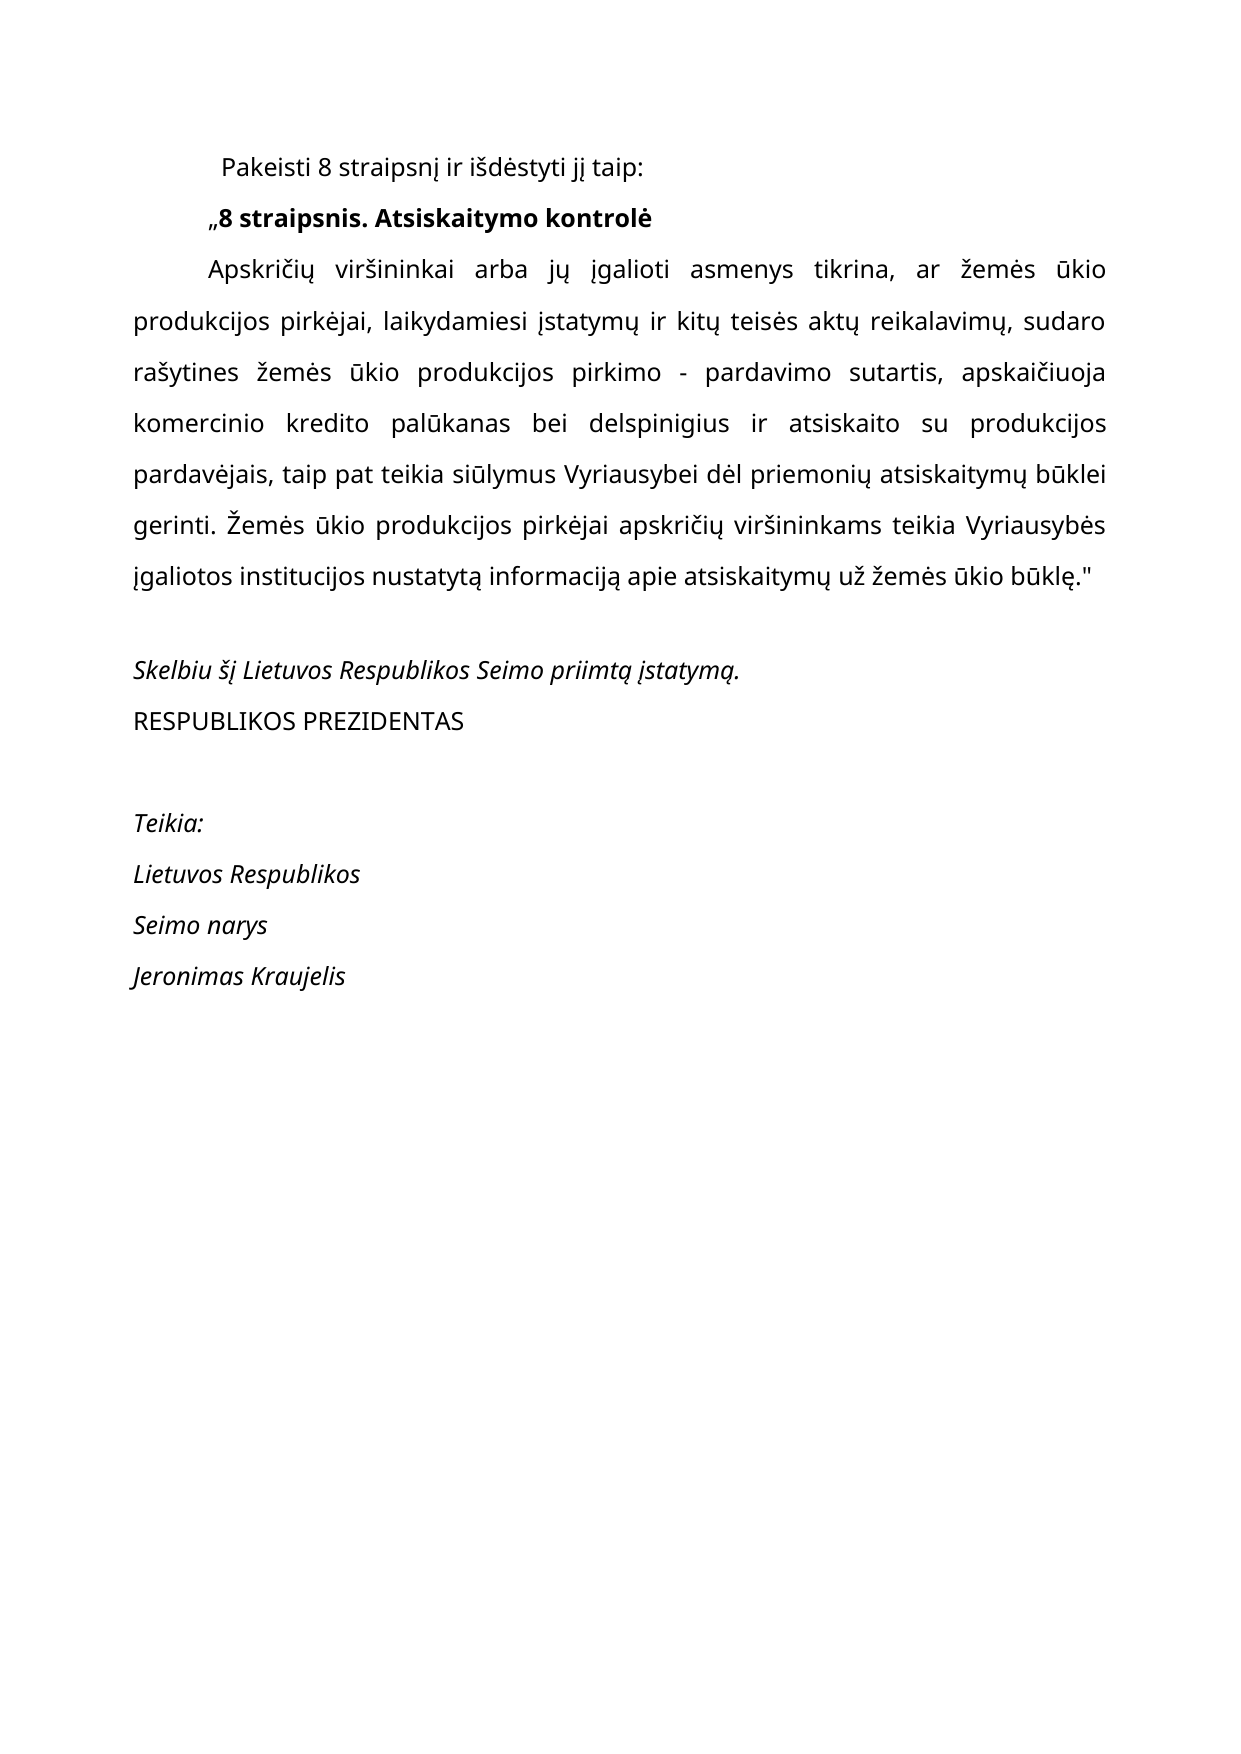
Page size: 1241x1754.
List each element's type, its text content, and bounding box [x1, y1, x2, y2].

text RESPUBLIKOS PREZIDENTAS [133, 703, 1107, 738]
text „8 straipsnis. Atsiskaitymo kontrolė [133, 201, 1107, 235]
text Teikia: [133, 806, 1107, 840]
text Pakeisti 8 straipsnį ir išdėstyti jį taip: [133, 150, 1107, 184]
text Jeronimas Kraujelis [133, 959, 1107, 993]
text Skelbiu šį Lietuvos Respublikos Seimo priimtą įstatymą. [133, 652, 1107, 687]
text Lietuvos Respublikos [133, 857, 1107, 891]
text Seimo narys [133, 908, 1107, 942]
text Apskričių viršininkai arba jų įgalioti asmenys tikrina, ar žemės ūkio produkcijos pirkėjai, laikydamiesi įstatymų ir kitų teisės aktų reikalavimų, sudaro rašytines žemės ūkio produkcijos pirkimo - pardavimo sutartis, apskaičiuoja komercinio kredito palūkanas bei delspinigius ir atsiskaito su produkcijos pardavėjais, taip pat teikia siūlymus Vyriausybei dėl priemonių atsiskaitymų būklei gerinti. Žemės ūkio produkcijos pirkėjai apskričių viršininkams teikia Vyriausybės įgaliotos institucijos nustatytą informaciją apie atsiskaitymų už žemės ūkio būklę." [133, 252, 1107, 592]
